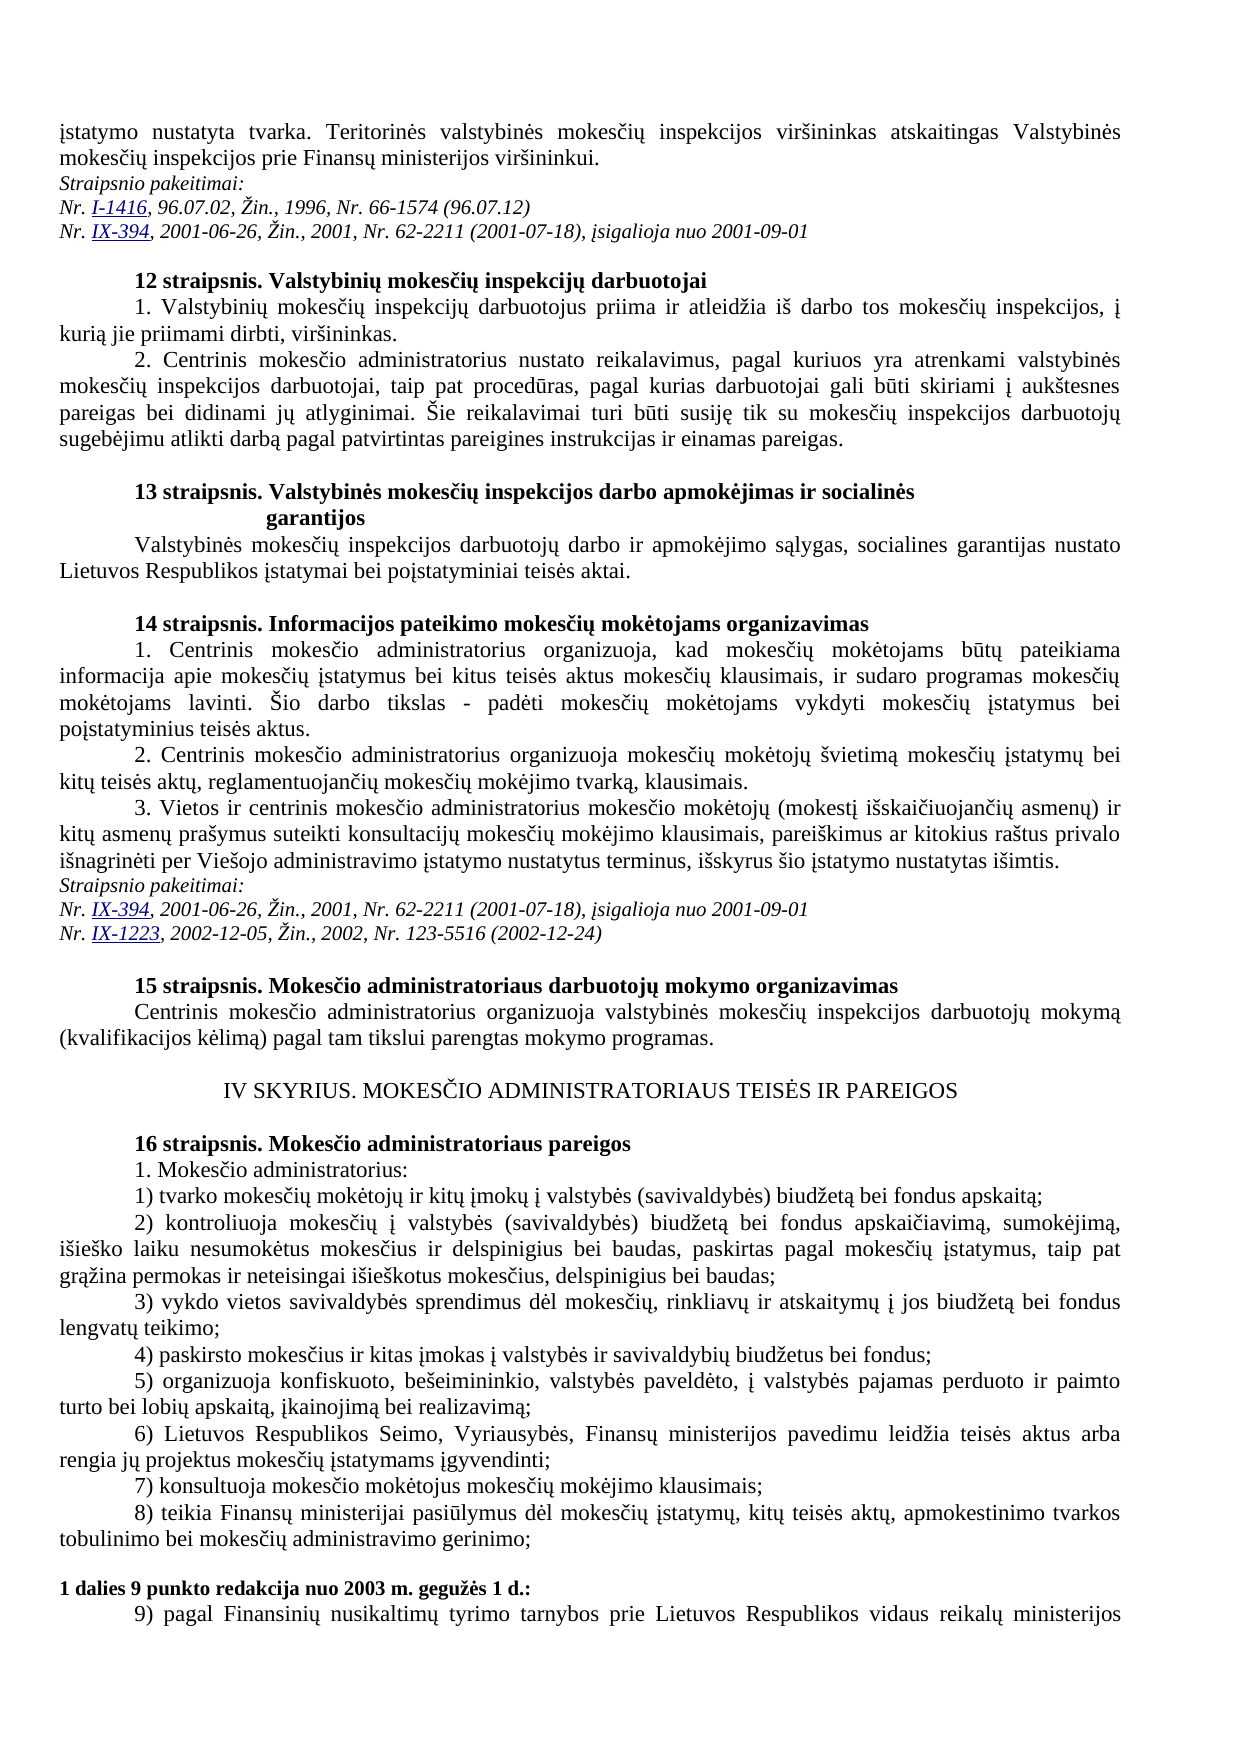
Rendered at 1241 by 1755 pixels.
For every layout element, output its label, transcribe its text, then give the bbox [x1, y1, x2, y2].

text 1. Valstybinių mokesčių inspekcijų darbuotojus priima ir atleidžia iš darbo tos mokesčių inspekcijos, į kurią jie priimami dirbti, viršininkas. [59, 293, 1122, 346]
text 7) konsultuoja mokesčio mokėtojus mokesčių mokėjimo klausimais; [59, 1472, 1122, 1499]
text 12 straipsnis. Valstybinių mokesčių inspekcijų darbuotojai [59, 267, 1122, 293]
text garantijos [59, 504, 1122, 531]
text 16 straipsnis. Mokesčio administratoriaus pareigos [59, 1130, 1122, 1156]
text 2. Centrinis mokesčio administratorius nustato reikalavimus, pagal kuriuos yra atrenkami valstybinės mokesčių inspekcijos darbuotojai, taip pat procedūras, pagal kurias darbuotojai gali būti skiriami į aukštesnes pareigas bei didinami jų atlyginimai. Šie reikalavimai turi būti susiję tik su mokesčių inspekcijos darbuotojų sugebėjimu atlikti darbą pagal patvirtintas pareigines instrukcijas ir einamas pareigas. [59, 346, 1122, 452]
text Nr. IX-1223, 2002-12-05, Žin., 2002, Nr. 123-5516 (2002-12-24) [59, 921, 1122, 945]
text 9) pagal Finansinių nusikaltimų tyrimo tarnybos prie Lietuvos Respublikos vidaus reikalų ministerijos [59, 1600, 1122, 1626]
text 14 straipsnis. Informacijos pateikimo mokesčių mokėtojams organizavimas [59, 610, 1122, 636]
text 1. Mokesčio administratorius: [59, 1156, 1122, 1183]
text Straipsnio pakeitimai: [59, 171, 1122, 195]
text 2) kontroliuoja mokesčių į valstybės (savivaldybės) biudžetą bei fondus apskaičiavimą, sumokėjimą, išieško laiku nesumokėtus mokesčius ir delspinigius bei baudas, paskirtas pagal mokesčių įstatymus, taip pat grąžina permokas ir neteisingai išieškotus mokesčius, delspinigius bei baudas; [59, 1209, 1122, 1288]
text įstatymo nustatyta tvarka. Teritorinės valstybinės mokesčių inspekcijos viršininkas atskaitingas Valstybinės mokesčių inspekcijos prie Finansų ministerijos viršininkui. [59, 118, 1122, 171]
text 4) paskirsto mokesčius ir kitas įmokas į valstybės ir savivaldybių biudžetus bei fondus; [59, 1341, 1122, 1367]
text 15 straipsnis. Mokesčio administratoriaus darbuotojų mokymo organizavimas [59, 972, 1122, 998]
text 1. Centrinis mokesčio administratorius organizuoja, kad mokesčių mokėtojams būtų pateikiama informacija apie mokesčių įstatymus bei kitus teisės aktus mokesčių klausimais, ir sudaro programas mokesčių mokėtojams lavinti. Šio darbo tikslas - padėti mokesčių mokėtojams vykdyti mokesčių įstatymus bei poįstatyminius teisės aktus. [59, 636, 1122, 741]
text Nr. IX-394, 2001-06-26, Žin., 2001, Nr. 62-2211 (2001-07-18), įsigalioja nuo 2001-09-01 [59, 897, 1122, 921]
text Nr. I-1416, 96.07.02, Žin., 1996, Nr. 66-1574 (96.07.12) [59, 195, 1122, 219]
text Nr. IX-394, 2001-06-26, Žin., 2001, Nr. 62-2211 (2001-07-18), įsigalioja nuo 2001-09-01 [59, 219, 1122, 243]
text 13 straipsnis. Valstybinės mokesčių inspekcijos darbo apmokėjimas ir socialinės [59, 478, 1122, 504]
text IV SKYRIUS. MOKESČIO ADMINISTRATORIAUS TEISĖS IR PAREIGOS [59, 1077, 1122, 1103]
text 5) organizuoja konfiskuoto, bešeimininkio, valstybės paveldėto, į valstybės pajamas perduoto ir paimto turto bei lobių apskaitą, įkainojimą bei realizavimą; [59, 1367, 1122, 1420]
text 3. Vietos ir centrinis mokesčio administratorius mokesčio mokėtojų (mokestį išskaičiuojančių asmenų) ir kitų asmenų prašymus suteikti konsultacijų mokesčių mokėjimo klausimais, pareiškimus ar kitokius raštus privalo išnagrinėti per Viešojo administravimo įstatymo nustatytus terminus, išskyrus šio įstatymo nustatytas išimtis. [59, 794, 1122, 873]
text 2. Centrinis mokesčio administratorius organizuoja mokesčių mokėtojų švietimą mokesčių įstatymų bei kitų teisės aktų, reglamentuojančių mokesčių mokėjimo tvarką, klausimais. [59, 741, 1122, 794]
text Centrinis mokesčio administratorius organizuoja valstybinės mokesčių inspekcijos darbuotojų mokymą (kvalifikacijos kėlimą) pagal tam tikslui parengtas mokymo programas. [59, 998, 1122, 1051]
text 6) Lietuvos Respublikos Seimo, Vyriausybės, Finansų ministerijos pavedimu leidžia teisės aktus arba rengia jų projektus mokesčių įstatymams įgyvendinti; [59, 1420, 1122, 1472]
text 1 dalies 9 punkto redakcija nuo 2003 m. gegužės 1 d.: [59, 1576, 1122, 1600]
text Straipsnio pakeitimai: [59, 873, 1122, 897]
text 3) vykdo vietos savivaldybės sprendimus dėl mokesčių, rinkliavų ir atskaitymų į jos biudžetą bei fondus lengvatų teikimo; [59, 1288, 1122, 1341]
text Valstybinės mokesčių inspekcijos darbuotojų darbo ir apmokėjimo sąlygas, socialines garantijas nustato Lietuvos Respublikos įstatymai bei poįstatyminiai teisės aktai. [59, 531, 1122, 583]
text 1) tvarko mokesčių mokėtojų ir kitų įmokų į valstybės (savivaldybės) biudžetą bei fondus apskaitą; [59, 1183, 1122, 1209]
text 8) teikia Finansų ministerijai pasiūlymus dėl mokesčių įstatymų, kitų teisės aktų, apmokestinimo tvarkos tobulinimo bei mokesčių administravimo gerinimo; [59, 1499, 1122, 1552]
